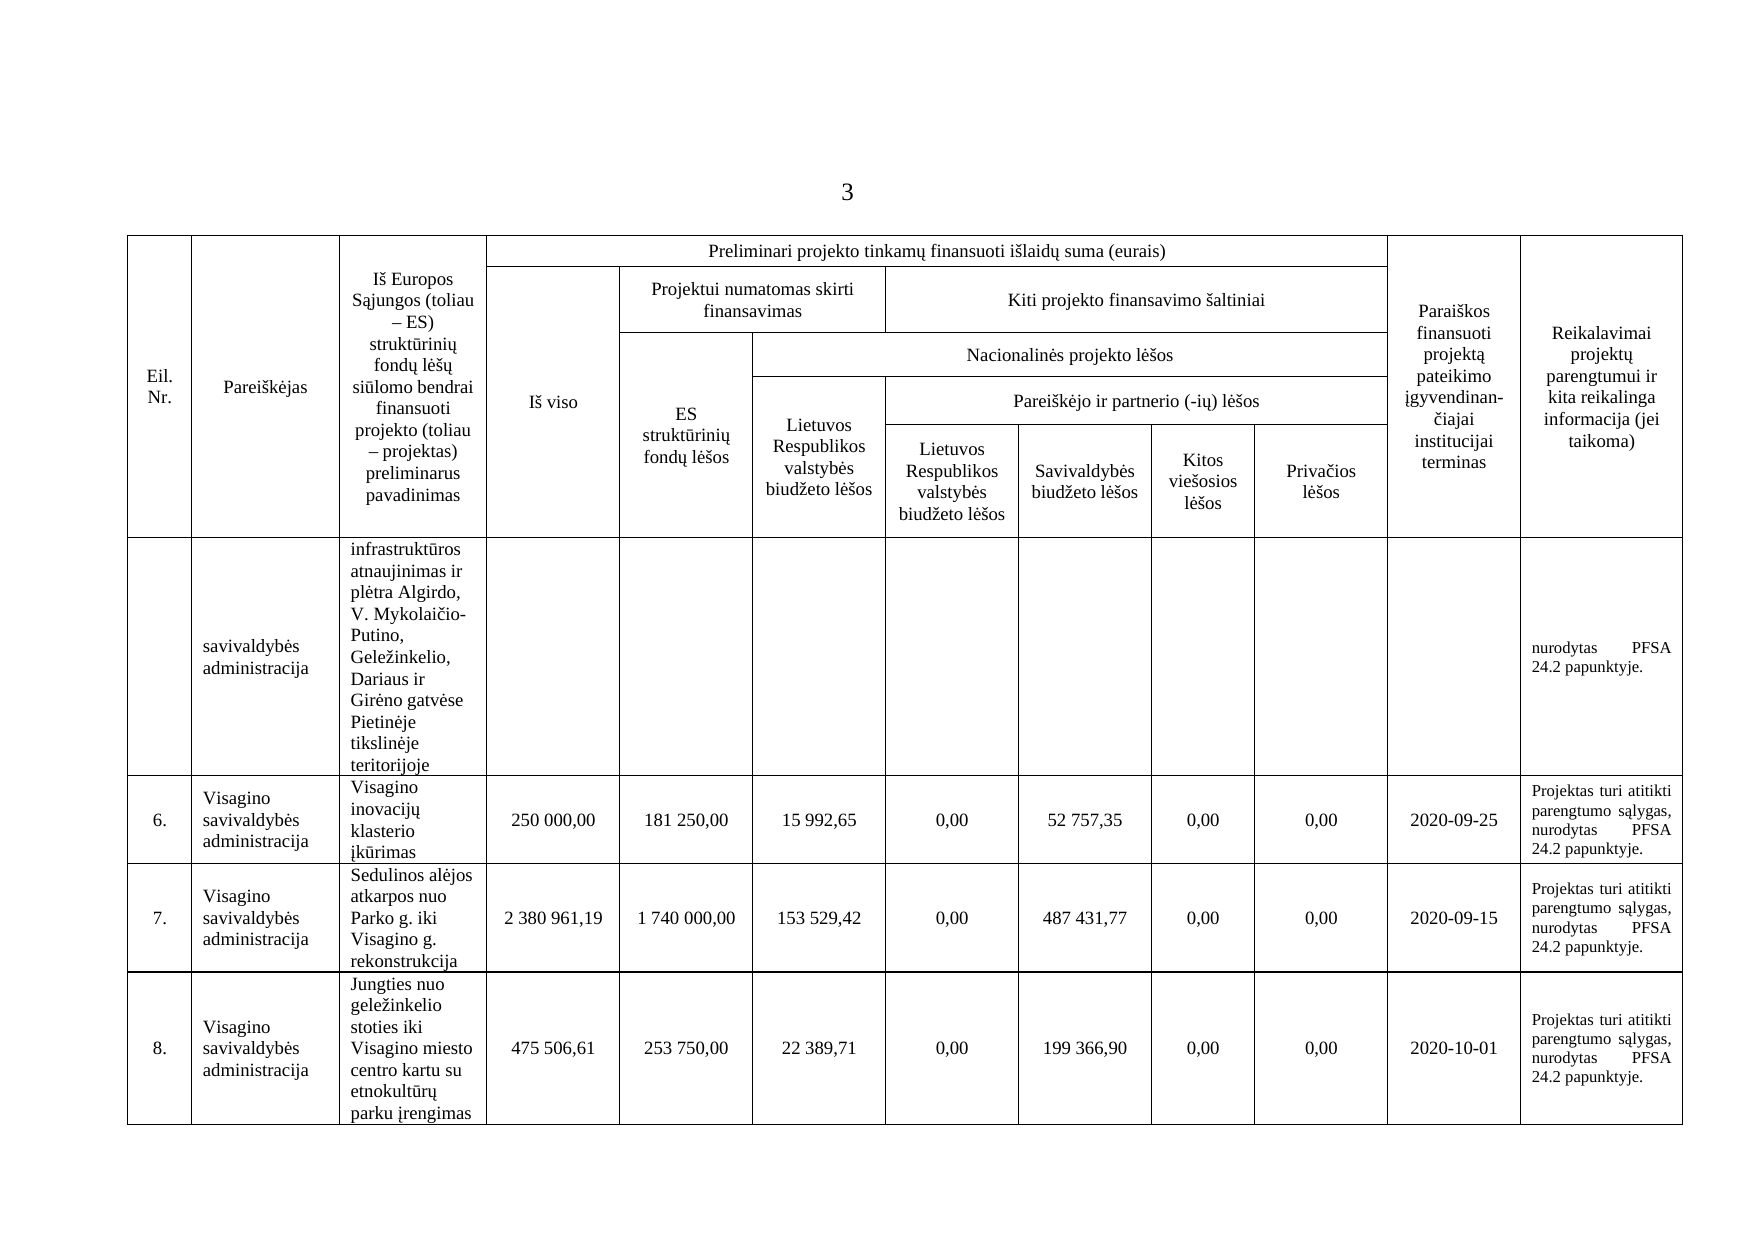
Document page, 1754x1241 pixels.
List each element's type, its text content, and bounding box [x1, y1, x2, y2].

table_cell Privačios lėšos [1255, 425, 1387, 537]
table_cell 0,00 [886, 864, 1018, 971]
table_cell [1152, 538, 1254, 775]
table_cell [487, 538, 619, 775]
table_cell 199 366,90 [1019, 973, 1151, 1123]
table_cell Kitos viešosios lėšos [1152, 425, 1254, 537]
table_cell 2 380 961,19 [487, 864, 619, 971]
table_cell Projektas turi atitikti parengtumo sąlygas, nurodytas PFSA 24.2 papunktyje. [1521, 973, 1682, 1123]
table_cell Projektas turi atitikti parengtumo sąlygas, nurodytas PFSA 24.2 papunktyje. [1521, 776, 1682, 863]
table_cell [1255, 538, 1387, 775]
table_cell Sedulinos alėjos atkarpos nuo Parko g. iki Visagino g. rekonstrukcija [340, 864, 486, 971]
table_cell Projektas turi atitikti parengtumo sąlygas, nurodytas PFSA 24.2 papunktyje. [1521, 864, 1682, 971]
table_cell Iš viso [487, 267, 619, 537]
table_cell 253 750,00 [620, 973, 752, 1123]
table_cell savivaldybės administracija [192, 538, 339, 775]
table_cell 0,00 [1152, 973, 1254, 1123]
table_cell 8. [128, 973, 191, 1123]
table_cell 2020-09-25 [1388, 776, 1520, 863]
table_cell ES struktūrinių fondų lėšos [620, 333, 752, 537]
table_header Iš Europos Sąjungos (toliau – ES) struktūrinių fondų lėšų siūlomo bendrai finansuoti projekto (toliau – projektas) preliminarus pavadinimas [340, 236, 486, 537]
table_cell Savivaldybės biudžeto lėšos [1019, 425, 1151, 537]
table_cell infrastruktūros atnaujinimas ir plėtra Algirdo, V. Mykolaičio-Putino, Geležinkelio, Dariaus ir Girėno gatvėse Pietinėje tikslinėje teritorijoje [340, 538, 486, 775]
table_cell 0,00 [1152, 776, 1254, 863]
table_cell [128, 538, 191, 775]
table_cell [886, 538, 1018, 775]
table_cell Lietuvos Respublikos valstybės biudžeto lėšos [886, 425, 1018, 537]
table_cell Visagino savivaldybės administracija [192, 973, 339, 1123]
table_cell Projektui numatomas skirti finansavimas [620, 267, 885, 332]
table_cell 250 000,00 [487, 776, 619, 863]
table_header Pareiškėjas [192, 236, 339, 537]
table_cell 52 757,35 [1019, 776, 1151, 863]
table_cell 0,00 [1255, 776, 1387, 863]
table_cell 2020-10-01 [1388, 973, 1520, 1123]
table_cell 0,00 [1152, 864, 1254, 971]
table_cell nurodytas PFSA 24.2 papunktyje. [1521, 538, 1682, 775]
table_cell [1388, 538, 1520, 775]
table_cell 487 431,77 [1019, 864, 1151, 971]
table_cell Visagino savivaldybės administracija [192, 776, 339, 863]
table_cell 475 506,61 [487, 973, 619, 1123]
table_cell 0,00 [886, 776, 1018, 863]
table_header Reikalavimai projektų parengtumui ir kita reikalinga informacija (jei taikoma) [1521, 236, 1682, 537]
table_cell 1 740 000,00 [620, 864, 752, 971]
table_header Preliminari projekto tinkamų finansuoti išlaidų suma (eurais) [487, 236, 1387, 266]
table_cell Visagino inovacijų klasterio įkūrimas [340, 776, 486, 863]
table_cell Nacionalinės projekto lėšos [753, 333, 1387, 376]
table_cell 7. [128, 864, 191, 971]
table_cell 15 992,65 [753, 776, 885, 863]
table_cell 153 529,42 [753, 864, 885, 971]
table_cell Kiti projekto finansavimo šaltiniai [886, 267, 1387, 332]
table_cell Pareiškėjo ir partnerio (-ių) lėšos [886, 377, 1387, 424]
table_cell 0,00 [1255, 973, 1387, 1123]
table_header Eil. Nr. [128, 236, 191, 537]
table_cell [1019, 538, 1151, 775]
table_cell 0,00 [1255, 864, 1387, 971]
table_header Paraiškos finansuoti projektą pateikimo įgyvendinan- čiajai institucijai terminas [1388, 236, 1520, 537]
table_cell 181 250,00 [620, 776, 752, 863]
table_cell 0,00 [886, 973, 1018, 1123]
table_cell 22 389,71 [753, 973, 885, 1123]
table_cell 2020-09-15 [1388, 864, 1520, 971]
table_cell [620, 538, 752, 775]
table_cell Jungties nuo geležinkelio stoties iki Visagino miesto centro kartu su etnokultūrų parku įrengimas [340, 973, 486, 1123]
table_cell Lietuvos Respublikos valstybės biudžeto lėšos [753, 377, 885, 537]
table_cell [753, 538, 885, 775]
table_cell 6. [128, 776, 191, 863]
table_cell Visagino savivaldybės administracija [192, 864, 339, 971]
